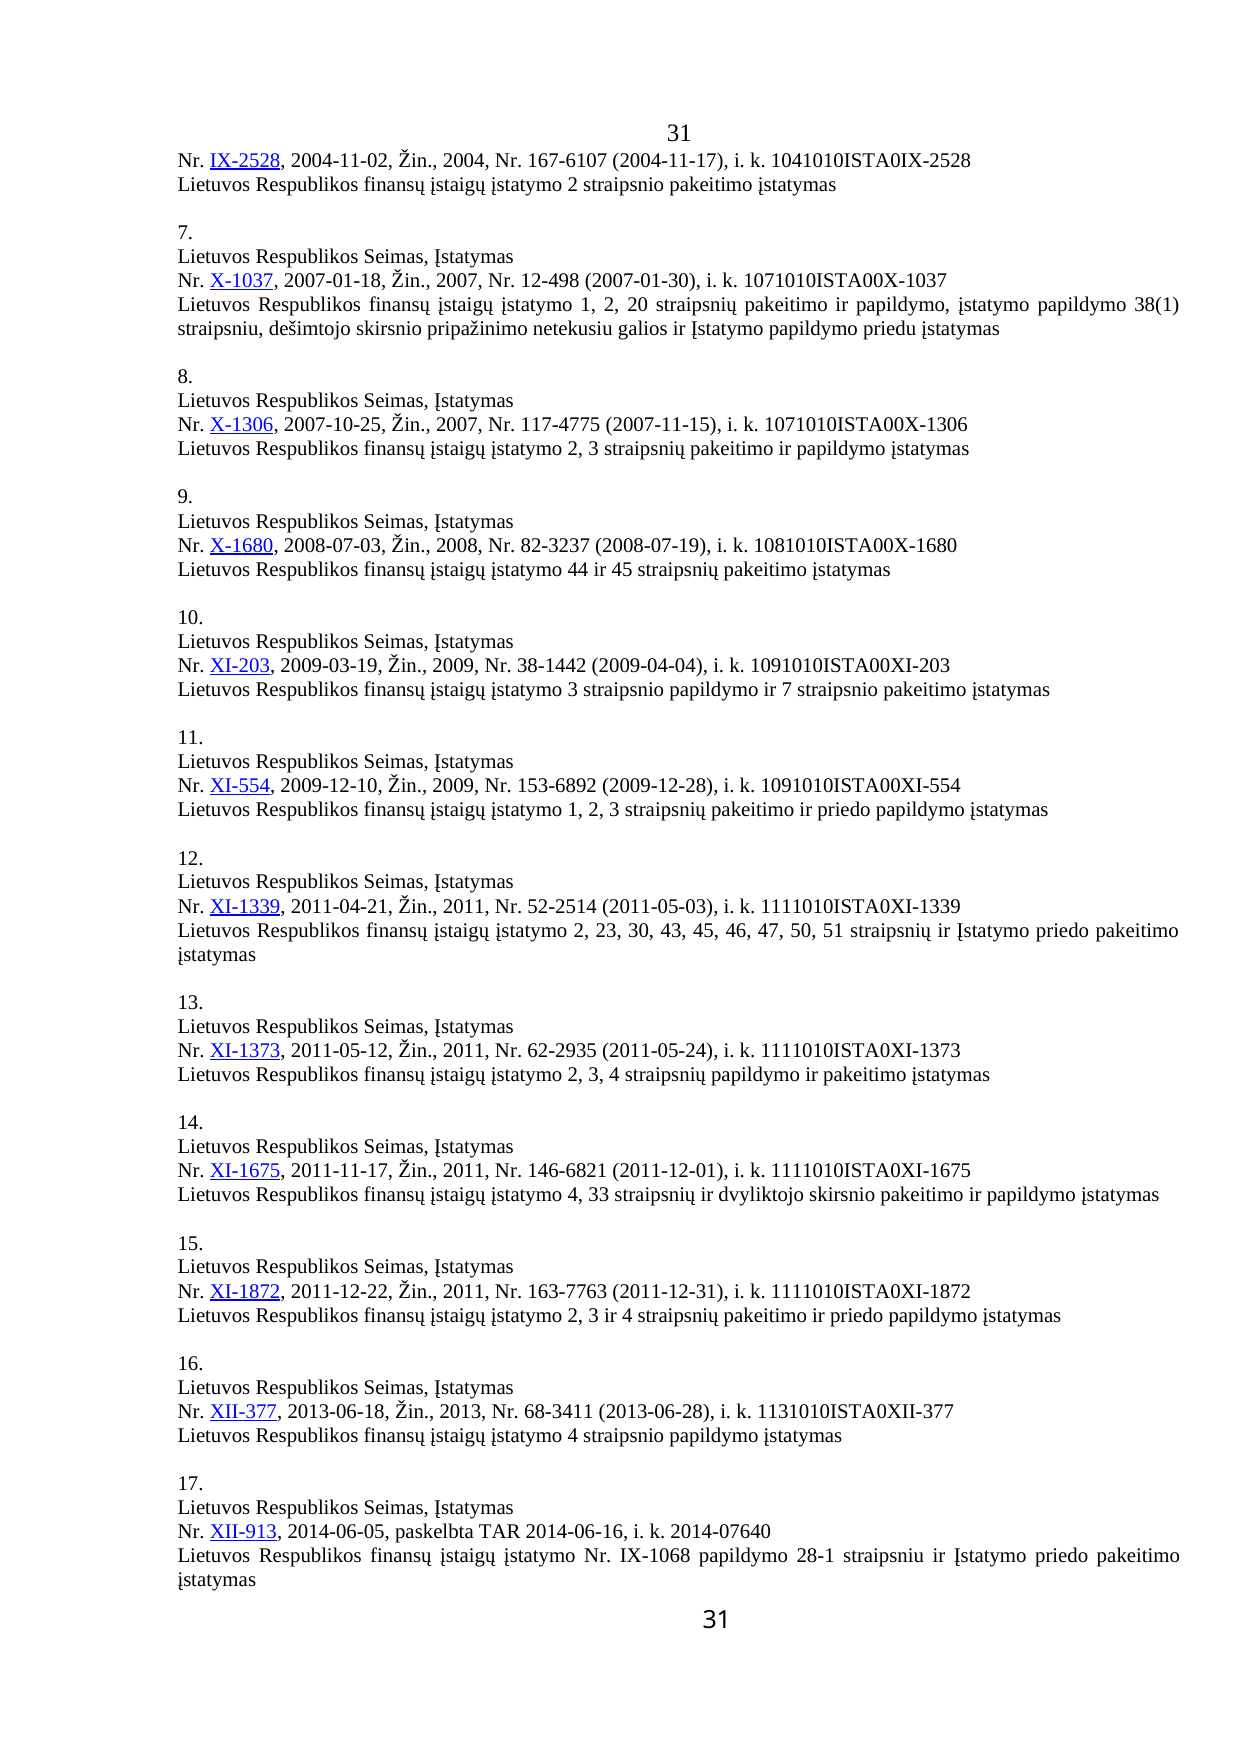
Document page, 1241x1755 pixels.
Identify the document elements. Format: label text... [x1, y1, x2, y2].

text Nr. XI-1373, 2011-05-12, Žin., 2011, Nr. 62-2935 (2011-05-24), i. k. 1111010ISTA0XI-1373 [177, 1038, 1181, 1062]
text 15. [177, 1230, 1181, 1254]
text Lietuvos Respublikos finansų įstaigų įstatymo Nr. IX-1068 papildymo 28-1 straipsniu ir Įstatymo priedo pakeitimo įstatymas [177, 1543, 1181, 1591]
text Lietuvos Respublikos finansų įstaigų įstatymo 3 straipsnio papildymo ir 7 straipsnio pakeitimo įstatymas [177, 677, 1181, 701]
text 10. [177, 605, 1181, 629]
text Lietuvos Respublikos Seimas, Įstatymas [177, 244, 1181, 268]
text 13. [177, 990, 1181, 1014]
text Lietuvos Respublikos finansų įstaigų įstatymo 2, 23, 30, 43, 45, 46, 47, 50, 51 straipsnių ir Įstatymo priedo pakeitimo įstatymas [177, 918, 1181, 966]
text Nr. IX-2528, 2004-11-02, Žin., 2004, Nr. 167-6107 (2004-11-17), i. k. 1041010ISTA0IX-2528 [177, 148, 1181, 172]
text Lietuvos Respublikos Seimas, Įstatymas [177, 1134, 1181, 1158]
text Lietuvos Respublikos Seimas, Įstatymas [177, 508, 1181, 533]
text Nr. X-1037, 2007-01-18, Žin., 2007, Nr. 12-498 (2007-01-30), i. k. 1071010ISTA00X-1037 [177, 268, 1181, 292]
text Nr. XI-1339, 2011-04-21, Žin., 2011, Nr. 52-2514 (2011-05-03), i. k. 1111010ISTA0XI-1339 [177, 893, 1181, 918]
text Lietuvos Respublikos Seimas, Įstatymas [177, 869, 1181, 893]
text Lietuvos Respublikos finansų įstaigų įstatymo 44 ir 45 straipsnių pakeitimo įstatymas [177, 557, 1181, 581]
text Lietuvos Respublikos Seimas, Įstatymas [177, 1375, 1181, 1399]
text Lietuvos Respublikos Seimas, Įstatymas [177, 388, 1181, 412]
text 12. [177, 845, 1181, 869]
text Lietuvos Respublikos finansų įstaigų įstatymo 2, 3 ir 4 straipsnių pakeitimo ir priedo papildymo įstatymas [177, 1303, 1181, 1327]
text Lietuvos Respublikos finansų įstaigų įstatymo 4, 33 straipsnių ir dvyliktojo skirsnio pakeitimo ir papildymo įstatymas [177, 1182, 1181, 1206]
text Lietuvos Respublikos finansų įstaigų įstatymo 2, 3 straipsnių pakeitimo ir papildymo įstatymas [177, 436, 1181, 460]
text Lietuvos Respublikos Seimas, Įstatymas [177, 1495, 1181, 1519]
text Lietuvos Respublikos Seimas, Įstatymas [177, 629, 1181, 653]
text Lietuvos Respublikos finansų įstaigų įstatymo 1, 2, 3 straipsnių pakeitimo ir priedo papildymo įstatymas [177, 797, 1181, 821]
text 17. [177, 1471, 1181, 1495]
text Nr. XI-1675, 2011-11-17, Žin., 2011, Nr. 146-6821 (2011-12-01), i. k. 1111010ISTA0XI-1675 [177, 1158, 1181, 1182]
text Lietuvos Respublikos Seimas, Įstatymas [177, 1014, 1181, 1038]
text Nr. XI-1872, 2011-12-22, Žin., 2011, Nr. 163-7763 (2011-12-31), i. k. 1111010ISTA0XI-1872 [177, 1278, 1181, 1303]
text Nr. X-1680, 2008-07-03, Žin., 2008, Nr. 82-3237 (2008-07-19), i. k. 1081010ISTA00X-1680 [177, 533, 1181, 557]
text Nr. XI-554, 2009-12-10, Žin., 2009, Nr. 153-6892 (2009-12-28), i. k. 1091010ISTA00XI-554 [177, 773, 1181, 797]
text 9. [177, 484, 1181, 508]
text 14. [177, 1110, 1181, 1134]
text Lietuvos Respublikos Seimas, Įstatymas [177, 1254, 1181, 1278]
text Lietuvos Respublikos finansų įstaigų įstatymo 2 straipsnio pakeitimo įstatymas [177, 172, 1181, 196]
text Nr. XI-203, 2009-03-19, Žin., 2009, Nr. 38-1442 (2009-04-04), i. k. 1091010ISTA00XI-203 [177, 653, 1181, 677]
text 11. [177, 725, 1181, 749]
text Nr. XII-377, 2013-06-18, Žin., 2013, Nr. 68-3411 (2013-06-28), i. k. 1131010ISTA0XII-377 [177, 1399, 1181, 1423]
text Lietuvos Respublikos finansų įstaigų įstatymo 2, 3, 4 straipsnių papildymo ir pakeitimo įstatymas [177, 1062, 1181, 1086]
text Nr. XII-913, 2014-06-05, paskelbta TAR 2014-06-16, i. k. 2014-07640 [177, 1519, 1181, 1543]
text Nr. X-1306, 2007-10-25, Žin., 2007, Nr. 117-4775 (2007-11-15), i. k. 1071010ISTA00X-1306 [177, 412, 1181, 436]
text Lietuvos Respublikos finansų įstaigų įstatymo 1, 2, 20 straipsnių pakeitimo ir papildymo, įstatymo papildymo 38(1) straipsniu, dešimtojo skirsnio pripažinimo netekusiu galios ir Įstatymo papildymo priedu įstatymas [177, 292, 1181, 340]
text Lietuvos Respublikos Seimas, Įstatymas [177, 749, 1181, 773]
text 8. [177, 364, 1181, 388]
text 16. [177, 1351, 1181, 1375]
text Lietuvos Respublikos finansų įstaigų įstatymo 4 straipsnio papildymo įstatymas [177, 1423, 1181, 1447]
text 7. [177, 220, 1181, 244]
